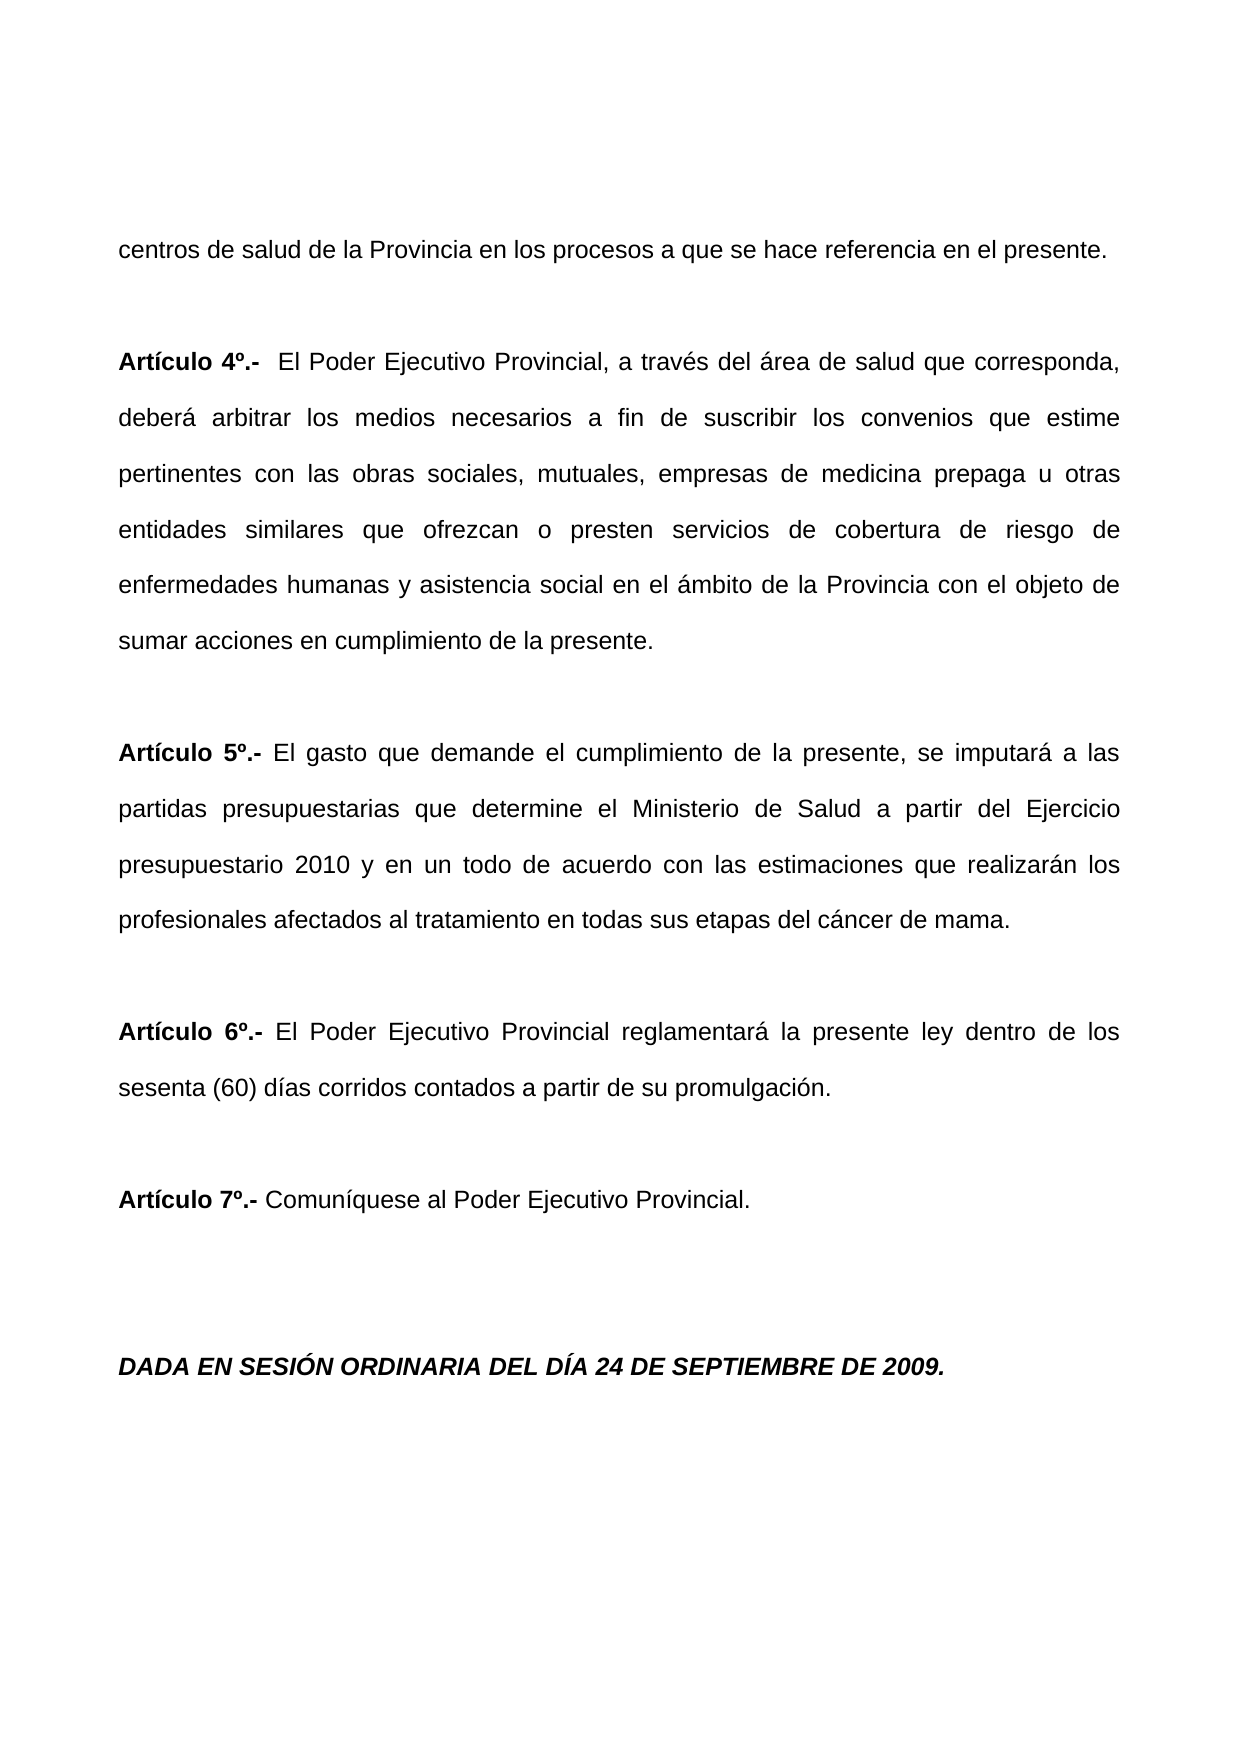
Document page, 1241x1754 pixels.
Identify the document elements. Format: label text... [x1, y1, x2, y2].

text DADA EN SESIÓN ORDINARIA DEL DÍA 24 DE SEPTIEMBRE DE 2009. [118, 1353, 1122, 1381]
text Artículo 4º.- El Poder Ejecutivo Provincial, a través del área de salud que corresponda, deberá arbitrar los medios necesarios a fin de suscribir los convenios que estime pertinentes con las obras sociales, mutuales, empresas de medicina prepaga u otras entidades similares que ofrezcan o presten servicios de cobertura de riesgo de enfermedades humanas y asistencia social en el ámbito de la Provincia con el objeto de sumar acciones en cumplimiento de la presente. [118, 348, 1122, 655]
text Artículo 6º.- El Poder Ejecutivo Provincial reglamentará la presente ley dentro de los sesenta (60) días corridos contados a partir de su promulgación. [118, 1018, 1122, 1102]
text Artículo 5º.- El gasto que demande el cumplimiento de la presente, se imputará a las partidas presupuestarias que determine el Ministerio de Salud a partir del Ejercicio presupuestario 2010 y en un todo de acuerdo con las estimaciones que realizarán los profesionales afectados al tratamiento en todas sus etapas del cáncer de mama. [118, 739, 1122, 934]
text Artículo 7º.- Comuníquese al Poder Ejecutivo Provincial. [118, 1185, 1122, 1213]
text centros de salud de la Provincia en los procesos a que se hace referencia en el presente. [118, 236, 1122, 264]
